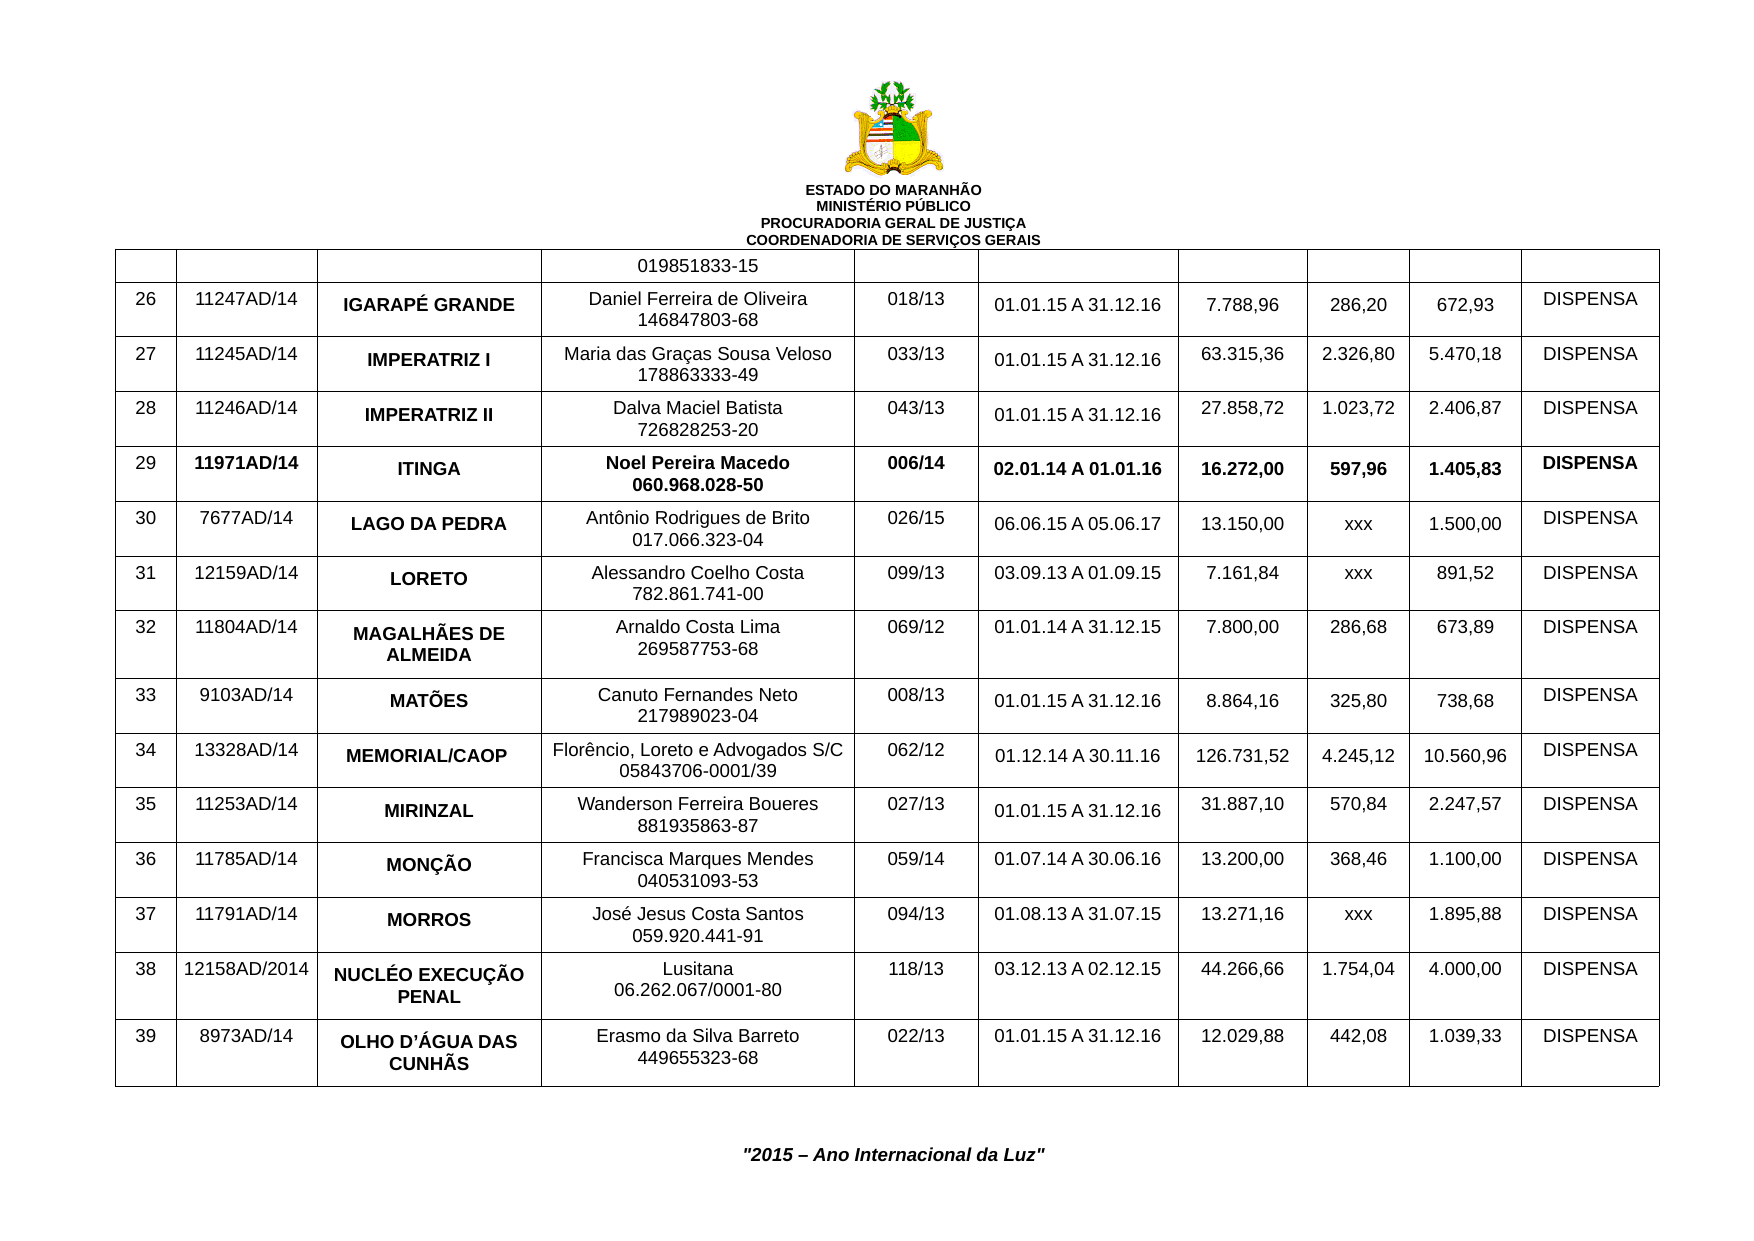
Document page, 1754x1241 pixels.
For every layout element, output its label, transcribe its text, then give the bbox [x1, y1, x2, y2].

table_cell [1410, 250, 1521, 282]
table_cell 10.560,96 [1410, 734, 1521, 787]
table_cell DISPENSA [1522, 1020, 1659, 1086]
table_cell 325,80 [1308, 679, 1409, 732]
table_cell 019851833-15 [542, 250, 854, 282]
table_cell 37 [116, 898, 176, 952]
table_cell 7.800,00 [1179, 611, 1307, 678]
table_cell 01.12.14 A 30.11.16 [979, 734, 1178, 787]
table_cell Florêncio, Loreto e Advogados S/C 05843706-0001/39 [542, 734, 854, 787]
table_cell José Jesus Costa Santos 059.920.441-91 [542, 898, 854, 952]
table_cell 63.315,36 [1179, 337, 1307, 391]
table_cell xxx [1308, 898, 1409, 952]
table_cell 13.150,00 [1179, 502, 1307, 556]
table_cell DISPENSA [1522, 611, 1659, 678]
table_cell 29 [116, 447, 176, 501]
table_cell 03.09.13 A 01.09.15 [979, 557, 1178, 610]
table_cell DISPENSA [1522, 392, 1659, 446]
table_cell 094/13 [855, 898, 978, 952]
table_cell 8973AD/14 [177, 1020, 317, 1086]
table_cell ITINGA [318, 447, 541, 501]
table_cell 286,20 [1308, 283, 1409, 336]
table_cell xxx [1308, 557, 1409, 610]
table_cell MIRINZAL [318, 788, 541, 842]
table_cell 11247AD/14 [177, 283, 317, 336]
table_cell Maria das Graças Sousa Veloso 178863333-49 [542, 337, 854, 391]
table_cell 368,46 [1308, 843, 1409, 897]
table_cell [979, 250, 1178, 282]
table_cell 1.405,83 [1410, 447, 1521, 501]
table_cell 069/12 [855, 611, 978, 678]
table_cell [116, 250, 176, 282]
table_cell 1.895,88 [1410, 898, 1521, 952]
table_cell 01.01.14 A 31.12.15 [979, 611, 1178, 678]
table_cell DISPENSA [1522, 447, 1659, 501]
table_cell 9103AD/14 [177, 679, 317, 732]
table_cell 7.161,84 [1179, 557, 1307, 610]
table_cell 11253AD/14 [177, 788, 317, 842]
table_cell IMPERATRIZ II [318, 392, 541, 446]
table_cell 31 [116, 557, 176, 610]
table_cell NUCLÉO EXECUÇÃO PENAL [318, 953, 541, 1019]
table_cell 16.272,00 [1179, 447, 1307, 501]
table_cell 35 [116, 788, 176, 842]
table_cell 118/13 [855, 953, 978, 1019]
table_cell 39 [116, 1020, 176, 1086]
table_cell xxx [1308, 502, 1409, 556]
table_cell MATÕES [318, 679, 541, 732]
table_cell 11245AD/14 [177, 337, 317, 391]
table_cell 597,96 [1308, 447, 1409, 501]
table_cell 027/13 [855, 788, 978, 842]
table_cell DISPENSA [1522, 679, 1659, 732]
table_cell DISPENSA [1522, 898, 1659, 952]
table_cell 02.01.14 A 01.01.16 [979, 447, 1178, 501]
table_cell 5.470,18 [1410, 337, 1521, 391]
table_cell 36 [116, 843, 176, 897]
table_cell 2.247,57 [1410, 788, 1521, 842]
table_cell LORETO [318, 557, 541, 610]
table_cell [177, 250, 317, 282]
table_cell 570,84 [1308, 788, 1409, 842]
table_cell 32 [116, 611, 176, 678]
table_cell 022/13 [855, 1020, 978, 1086]
table_cell 026/15 [855, 502, 978, 556]
table_cell 006/14 [855, 447, 978, 501]
table_cell MONÇÃO [318, 843, 541, 897]
table_cell 672,93 [1410, 283, 1521, 336]
picture [839, 75, 948, 182]
table_cell 099/13 [855, 557, 978, 610]
table_cell [1308, 250, 1409, 282]
table_cell 2.326,80 [1308, 337, 1409, 391]
table_cell 13.200,00 [1179, 843, 1307, 897]
table_cell 38 [116, 953, 176, 1019]
table_cell 31.887,10 [1179, 788, 1307, 842]
table_cell 01.01.15 A 31.12.16 [979, 283, 1178, 336]
table_cell 01.07.14 A 30.06.16 [979, 843, 1178, 897]
table_cell DISPENSA [1522, 843, 1659, 897]
table_cell 12159AD/14 [177, 557, 317, 610]
table_cell [1522, 250, 1659, 282]
table_cell 738,68 [1410, 679, 1521, 732]
table_cell MAGALHÃES DE ALMEIDA [318, 611, 541, 678]
table_cell Noel Pereira Macedo 060.968.028-50 [542, 447, 854, 501]
table_cell 11246AD/14 [177, 392, 317, 446]
table_cell 11804AD/14 [177, 611, 317, 678]
table_cell 11971AD/14 [177, 447, 317, 501]
table_cell Dalva Maciel Batista 726828253-20 [542, 392, 854, 446]
table_cell Arnaldo Costa Lima 269587753-68 [542, 611, 854, 678]
table_cell 442,08 [1308, 1020, 1409, 1086]
table_cell 01.01.15 A 31.12.16 [979, 337, 1178, 391]
table_cell 8.864,16 [1179, 679, 1307, 732]
table_cell 2.406,87 [1410, 392, 1521, 446]
table_cell Lusitana 06.262.067/0001-80 [542, 953, 854, 1019]
table_cell 33 [116, 679, 176, 732]
table_cell IGARAPÉ GRANDE [318, 283, 541, 336]
table_cell 891,52 [1410, 557, 1521, 610]
table_cell Canuto Fernandes Neto 217989023-04 [542, 679, 854, 732]
table_cell [1179, 250, 1307, 282]
table_cell 01.01.15 A 31.12.16 [979, 788, 1178, 842]
table_cell 12.029,88 [1179, 1020, 1307, 1086]
table_cell Daniel Ferreira de Oliveira 146847803-68 [542, 283, 854, 336]
table_cell 12158AD/2014 [177, 953, 317, 1019]
table_cell 286,68 [1308, 611, 1409, 678]
table_cell OLHO D’ÁGUA DAS CUNHÃS [318, 1020, 541, 1086]
table_cell 1.100,00 [1410, 843, 1521, 897]
table_cell Alessandro Coelho Costa 782.861.741-00 [542, 557, 854, 610]
table_cell DISPENSA [1522, 502, 1659, 556]
table_cell MEMORIAL/CAOP [318, 734, 541, 787]
table_cell DISPENSA [1522, 337, 1659, 391]
table_cell DISPENSA [1522, 788, 1659, 842]
table_cell 7.788,96 [1179, 283, 1307, 336]
table_cell 126.731,52 [1179, 734, 1307, 787]
table_cell 018/13 [855, 283, 978, 336]
table_cell Wanderson Ferreira Boueres 881935863-87 [542, 788, 854, 842]
table_cell LAGO DA PEDRA [318, 502, 541, 556]
table_cell 062/12 [855, 734, 978, 787]
table_cell 7677AD/14 [177, 502, 317, 556]
table_cell 13328AD/14 [177, 734, 317, 787]
table_cell MORROS [318, 898, 541, 952]
table_cell Erasmo da Silva Barreto 449655323-68 [542, 1020, 854, 1086]
table_cell 03.12.13 A 02.12.15 [979, 953, 1178, 1019]
table_cell 4.000,00 [1410, 953, 1521, 1019]
table_cell [855, 250, 978, 282]
table_cell Antônio Rodrigues de Brito 017.066.323-04 [542, 502, 854, 556]
table_cell 06.06.15 A 05.06.17 [979, 502, 1178, 556]
table_cell 4.245,12 [1308, 734, 1409, 787]
table_cell 01.01.15 A 31.12.16 [979, 679, 1178, 732]
table_cell DISPENSA [1522, 557, 1659, 610]
table_cell 34 [116, 734, 176, 787]
table_cell 27.858,72 [1179, 392, 1307, 446]
table_cell 11791AD/14 [177, 898, 317, 952]
table_cell 26 [116, 283, 176, 336]
table_cell 01.08.13 A 31.07.15 [979, 898, 1178, 952]
table_cell 1.023,72 [1308, 392, 1409, 446]
table_cell 30 [116, 502, 176, 556]
table_cell 01.01.15 A 31.12.16 [979, 392, 1178, 446]
table_cell DISPENSA [1522, 283, 1659, 336]
table_cell Francisca Marques Mendes 040531093-53 [542, 843, 854, 897]
table_cell 28 [116, 392, 176, 446]
table_cell 008/13 [855, 679, 978, 732]
table_cell 673,89 [1410, 611, 1521, 678]
table_cell 44.266,66 [1179, 953, 1307, 1019]
table_cell DISPENSA [1522, 953, 1659, 1019]
table_cell 1.500,00 [1410, 502, 1521, 556]
table_cell [318, 250, 541, 282]
table_cell 033/13 [855, 337, 978, 391]
table_cell 1.754,04 [1308, 953, 1409, 1019]
table_cell 1.039,33 [1410, 1020, 1521, 1086]
table_cell 13.271,16 [1179, 898, 1307, 952]
table_cell 27 [116, 337, 176, 391]
table_cell 11785AD/14 [177, 843, 317, 897]
table_cell 01.01.15 A 31.12.16 [979, 1020, 1178, 1086]
table_cell IMPERATRIZ I [318, 337, 541, 391]
table_cell 059/14 [855, 843, 978, 897]
table_cell 043/13 [855, 392, 978, 446]
table_cell DISPENSA [1522, 734, 1659, 787]
